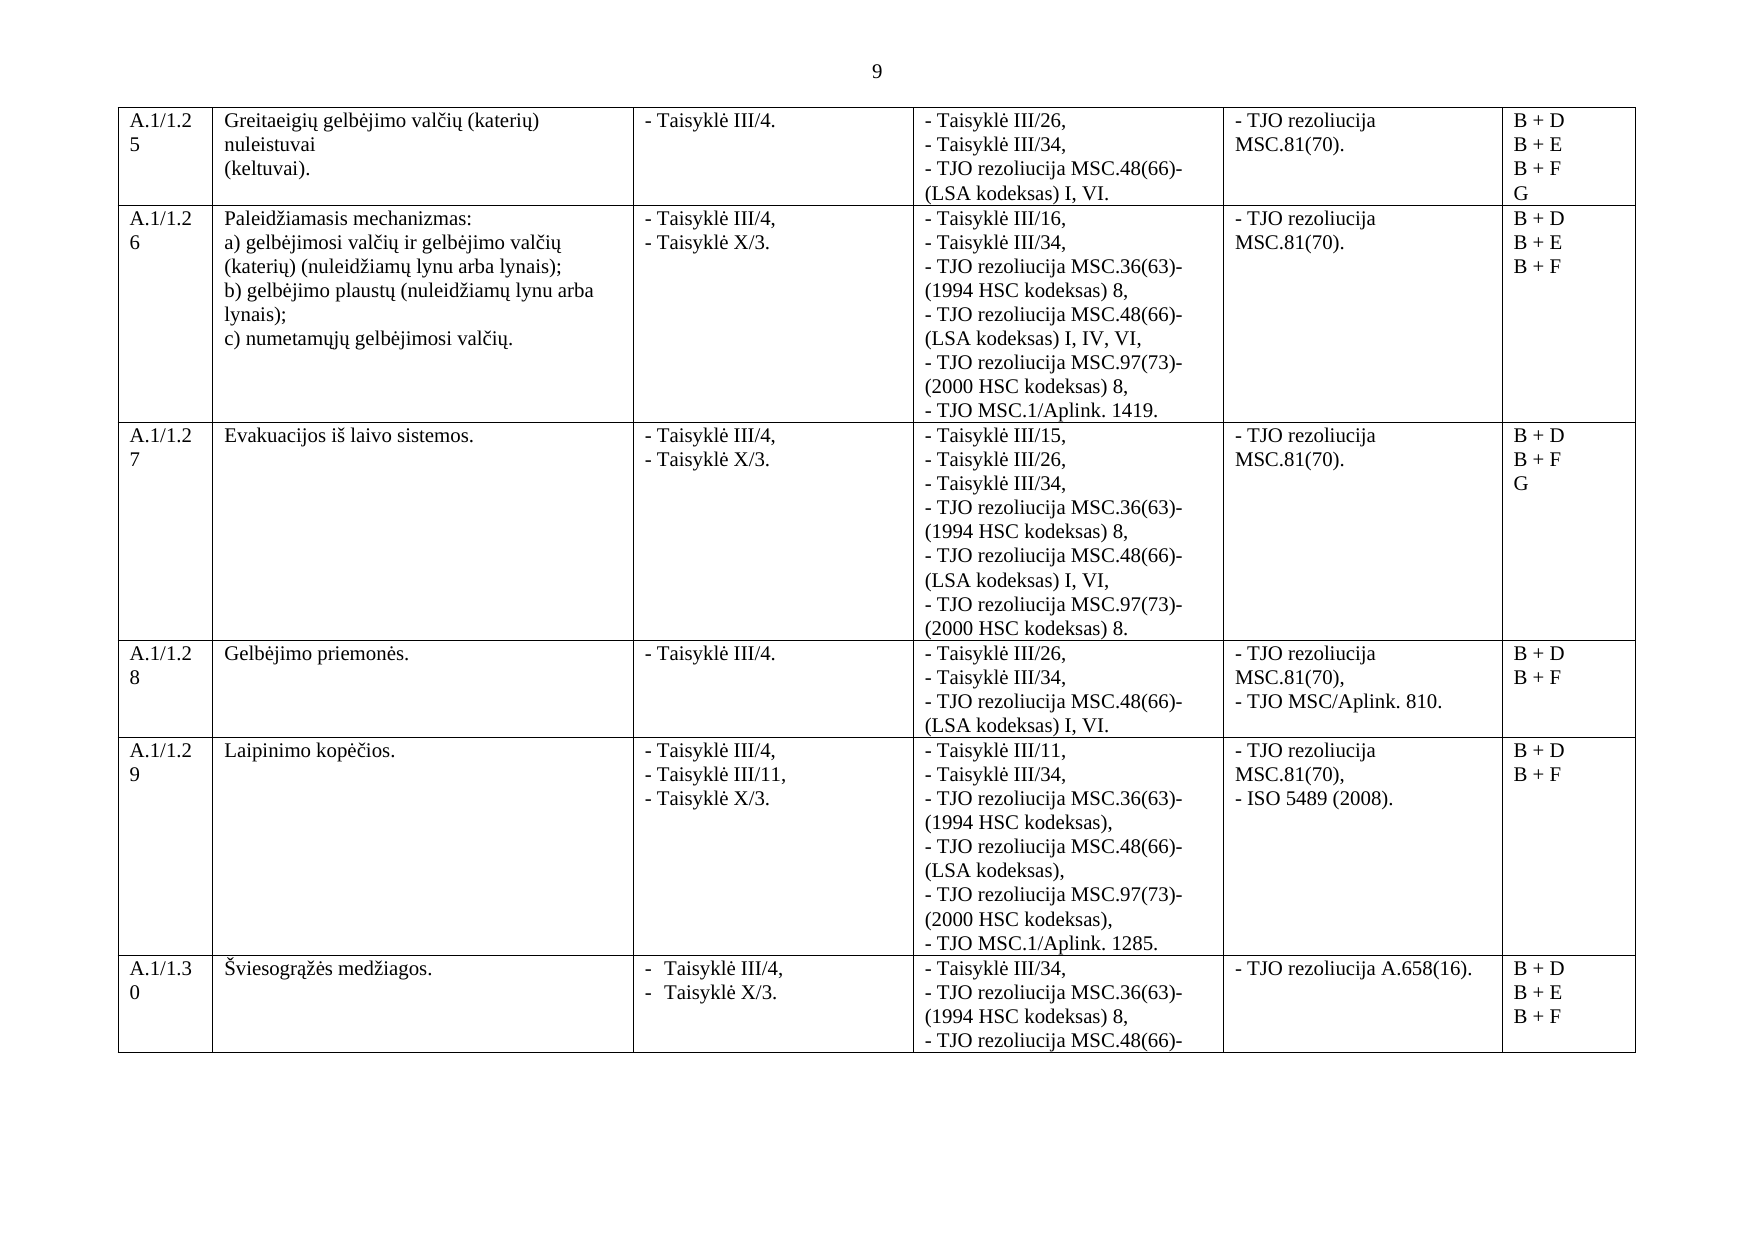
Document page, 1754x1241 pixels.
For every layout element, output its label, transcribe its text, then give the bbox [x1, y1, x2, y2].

table_cell - Taisyklė III/4. [634, 108, 913, 204]
table_cell - TJO rezoliucija A.658(16). [1224, 956, 1502, 1052]
table_cell A.1/1.29 [119, 738, 212, 954]
table_cell Gelbėjimo priemonės. [213, 641, 633, 737]
table_cell - TJO rezoliucija MSC.81(70), - TJO MSC/Aplink. 810. [1224, 641, 1502, 737]
table_cell - Taisyklė III/26, - Taisyklė III/34, - TJO rezoliucija MSC.48(66)-(LSA kodeksas) I, VI. [914, 641, 1223, 737]
table_cell B + D B + F [1503, 738, 1635, 954]
table_cell - Taisyklė III/4, - Taisyklė X/3. [634, 956, 913, 1052]
table_cell - Taisyklė III/15, - Taisyklė III/26, - Taisyklė III/34, - TJO rezoliucija MSC.36(63)-(1994 HSC kodeksas) 8, - TJO rezoliucija MSC.48(66)-(LSA kodeksas) I, VI, - TJO rezoliucija MSC.97(73)-(2000 HSC kodeksas) 8. [914, 423, 1223, 640]
table_cell - Taisyklė III/4, - Taisyklė X/3. [634, 206, 913, 422]
table_cell - Taisyklė III/11, - Taisyklė III/34, - TJO rezoliucija MSC.36(63)-(1994 HSC kodeksas), - TJO rezoliucija MSC.48(66)-(LSA kodeksas), - TJO rezoliucija MSC.97(73)-(2000 HSC kodeksas), - TJO MSC.1/Aplink. 1285. [914, 738, 1223, 954]
table_cell A.1/1.25 [119, 108, 212, 204]
table_cell A.1/1.26 [119, 206, 212, 422]
table_cell Laipinimo kopėčios. [213, 738, 633, 954]
table_cell - TJO rezoliucija MSC.81(70). [1224, 423, 1502, 640]
table_cell A.1/1.27 [119, 423, 212, 640]
table_cell - Taisyklė III/16, - Taisyklė III/34, - TJO rezoliucija MSC.36(63)-(1994 HSC kodeksas) 8, - TJO rezoliucija MSC.48(66)-(LSA kodeksas) I, IV, VI, - TJO rezoliucija MSC.97(73)-(2000 HSC kodeksas) 8, - TJO MSC.1/Aplink. 1419. [914, 206, 1223, 422]
table_cell Šviesogrąžės medžiagos. [213, 956, 633, 1052]
table_cell - TJO rezoliucija MSC.81(70). [1224, 108, 1502, 204]
table_cell - Taisyklė III/4, - Taisyklė III/11, - Taisyklė X/3. [634, 738, 913, 954]
table_cell - Taisyklė III/4, - Taisyklė X/3. [634, 423, 913, 640]
table_cell B + D B + F G [1503, 423, 1635, 640]
table_cell - TJO rezoliucija MSC.81(70). [1224, 206, 1502, 422]
table_cell B + D B + E B + F [1503, 206, 1635, 422]
table_cell - TJO rezoliucija MSC.81(70), - ISO 5489 (2008). [1224, 738, 1502, 954]
table_cell A.1/1.28 [119, 641, 212, 737]
table_cell - Taisyklė III/4. [634, 641, 913, 737]
table_cell - Taisyklė III/34, - TJO rezoliucija MSC.36(63)-(1994 HSC kodeksas) 8, - TJO rezoliucija MSC.48(66)- [914, 956, 1223, 1052]
table_cell A.1/1.30 [119, 956, 212, 1052]
table_cell Evakuacijos iš laivo sistemos. [213, 423, 633, 640]
table_cell B + D B + E B + F [1503, 956, 1635, 1052]
table_cell Greitaeigių gelbėjimo valčių (katerių) nuleistuvai (keltuvai). [213, 108, 633, 204]
table_cell B + D B + E B + F G [1503, 108, 1635, 204]
table_cell B + D B + F [1503, 641, 1635, 737]
table_cell Paleidžiamasis mechanizmas: a) gelbėjimosi valčių ir gelbėjimo valčių (katerių) (nuleidžiamų lynu arba lynais); b) gelbėjimo plaustų (nuleidžiamų lynu arba lynais); c) numetamųjų gelbėjimosi valčių. [213, 206, 633, 422]
table_cell - Taisyklė III/26, - Taisyklė III/34, - TJO rezoliucija MSC.48(66)-(LSA kodeksas) I, VI. [914, 108, 1223, 204]
